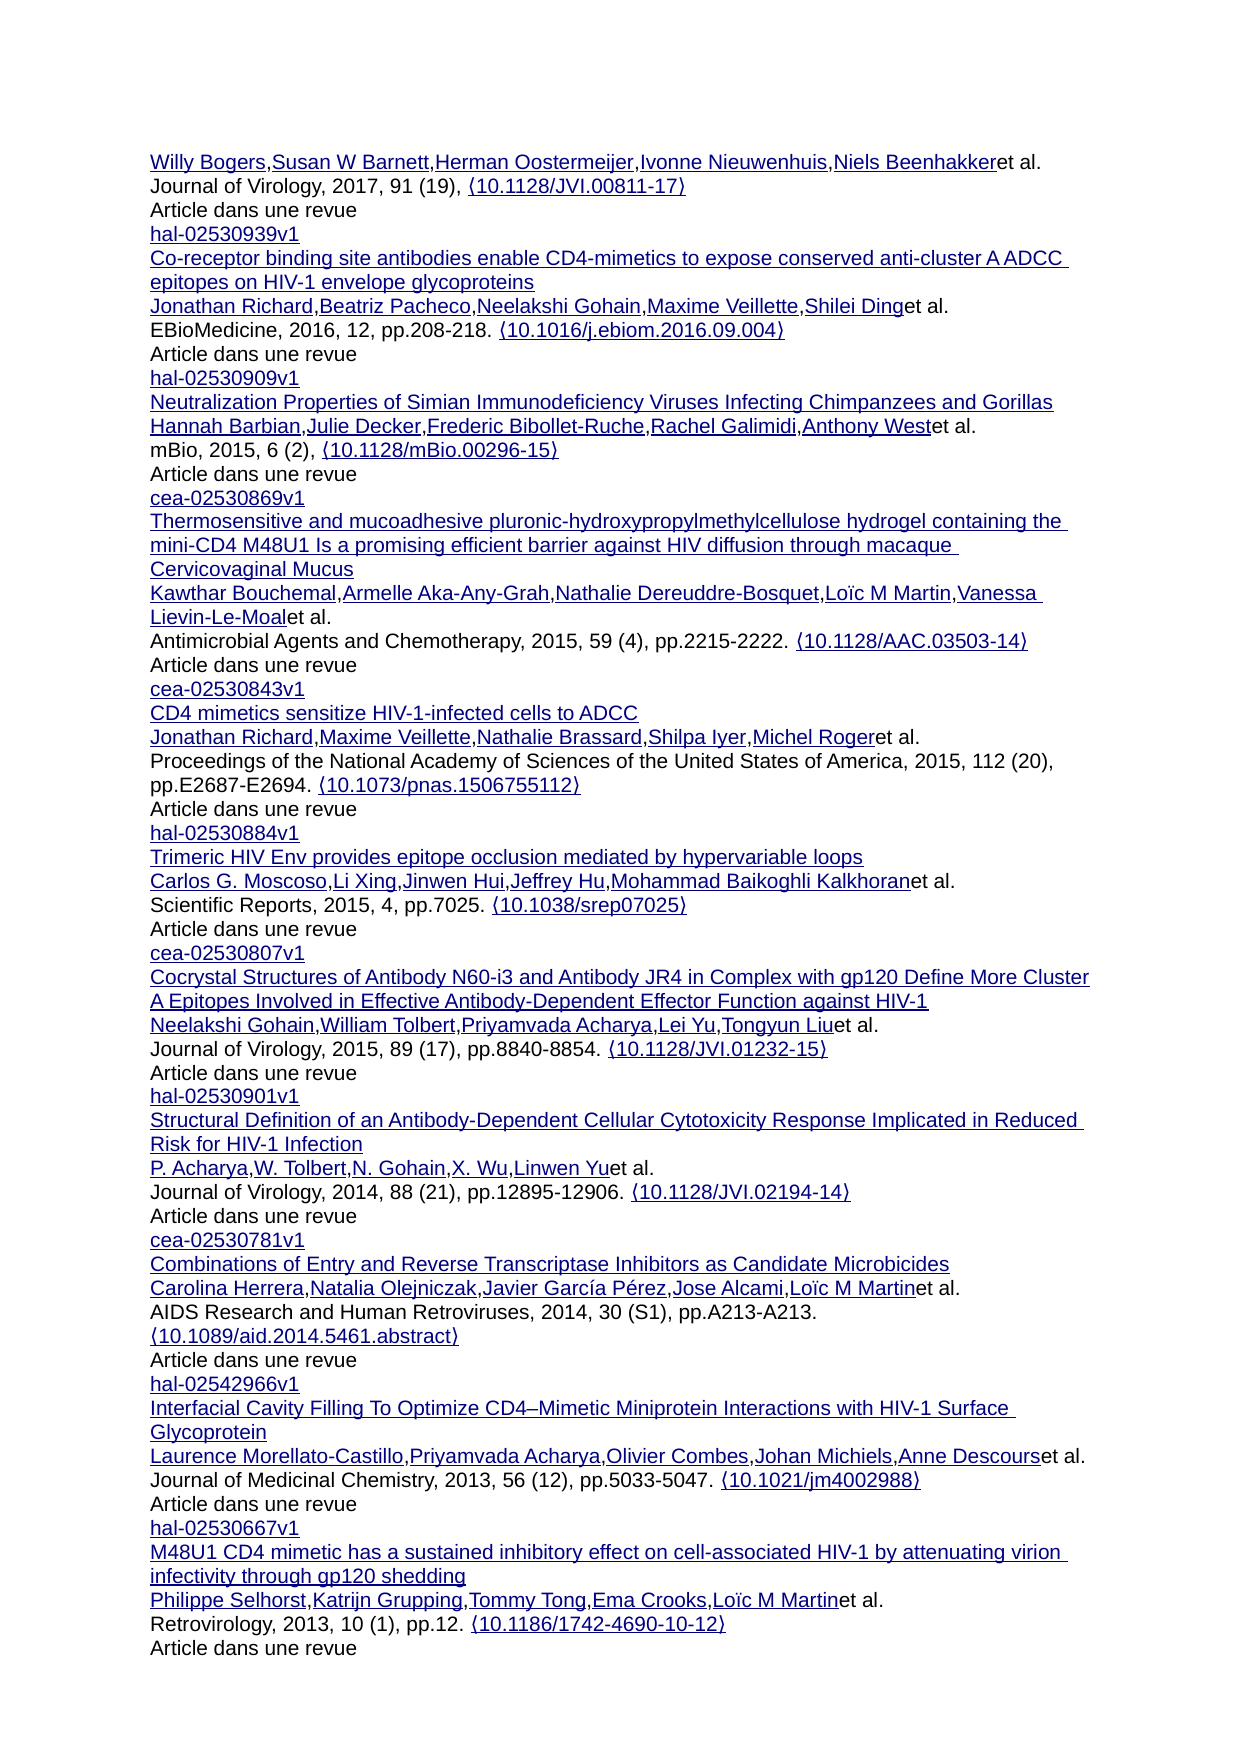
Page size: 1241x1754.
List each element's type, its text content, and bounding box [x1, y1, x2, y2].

table_cell Cocrystal Structures of Antibody N60-i3 and Antibody JR4 in Complex with gp120 Define More Cluster [150, 965, 1090, 986]
table_cell Co-receptor binding site antibodies enable CD4-mimetics to expose conserved anti-cluster A ADCC epitopes on HIV-1 envelope glycoproteins Jonathan Richard,Beatriz Pacheco,Neelakshi Gohain,Maxime Veillette,Shilei Dinget al. EBioMedicine, 2016, 12, pp.208-218. ⟨10.1016/j.ebiom.2016.09.004⟩ Article dans une revue hal-02530909v1 [150, 246, 1090, 389]
table_cell Interfacial Cavity Filling To Optimize CD4–Mimetic Miniprotein Interactions with HIV-1 Surface Glycoprotein Laurence Morellato-Castillo,Priyamvada Acharya,Olivier Combes,Johan Michiels,Anne Descourset al. Journal of Medicinal Chemistry, 2013, 56 (12), pp.5033-5047. ⟨10.1021/jm4002988⟩ Article dans une revue hal-02530667v1 [150, 1396, 1090, 1539]
table_cell Combinations of Entry and Reverse Transcriptase Inhibitors as Candidate Microbicides Carolina Herrera,Natalia Olejniczak,Javier García Pérez,Jose Alcami,Loïc M Martinet al. AIDS Research and Human Retroviruses, 2014, 30 (S1), pp.A213-A213. ⟨10.1089/aid.2014.5461.abstract⟩ Article dans une revue hal-02542966v1 [150, 1252, 1090, 1396]
table_cell Willy Bogers,Susan W Barnett,Herman Oostermeijer,Ivonne Nieuwenhuis,Niels Beenhakkeret al. Journal of Virology, 2017, 91 (19), ⟨10.1128/JVI.00811-17⟩ Article dans une revue hal-02530939v1 [150, 150, 1090, 246]
table_cell Trimeric HIV Env provides epitope occlusion mediated by hypervariable loops Carlos G. Moscoso,Li Xing,Jinwen Hui,Jeffrey Hu,Mohammad Baikoghli Kalkhoranet al. Scientific Reports, 2015, 4, pp.7025. ⟨10.1038/srep07025⟩ Article dans une revue cea-02530807v1 [150, 845, 1090, 964]
table_cell Structural Definition of an Antibody-Dependent Cellular Cytotoxicity Response Implicated in Reduced Risk for HIV-1 Infection P. Acharya,W. Tolbert,N. Gohain,X. Wu,Linwen Yuet al. Journal of Virology, 2014, 88 (21), pp.12895-12906. ⟨10.1128/JVI.02194-14⟩ Article dans une revue cea-02530781v1 [150, 1108, 1090, 1252]
table_cell Neutralization Properties of Simian Immunodeficiency Viruses Infecting Chimpanzees and Gorillas Hannah Barbian,Julie Decker,Frederic Bibollet-Ruche,Rachel Galimidi,Anthony Westet al. mBio, 2015, 6 (2), ⟨10.1128/mBio.00296-15⟩ Article dans une revue cea-02530869v1 [150, 390, 1090, 509]
table_cell M48U1 CD4 mimetic has a sustained inhibitory effect on cell-associated HIV-1 by attenuating virion infectivity through gp120 shedding Philippe Selhorst,Katrijn Grupping,Tommy Tong,Ema Crooks,Loïc M Martinet al. Retrovirology, 2013, 10 (1), pp.12. ⟨10.1186/1742-4690-10-12⟩ Article dans une revue [150, 1540, 1090, 1659]
table_cell A Epitopes Involved in Effective Antibody-Dependent Effector Function against HIV-1 Neelakshi Gohain,William Tolbert,Priyamvada Acharya,Lei Yu,Tongyun Liuet al. Journal of Virology, 2015, 89 (17), pp.8840-8854. ⟨10.1128/JVI.01232-15⟩ Article dans une revue hal-02530901v1 [150, 987, 1090, 1108]
table_cell CD4 mimetics sensitize HIV-1-infected cells to ADCC Jonathan Richard,Maxime Veillette,Nathalie Brassard,Shilpa Iyer,Michel Rogeret al. Proceedings of the National Academy of Sciences of the United States of America, 2015, 112 (20), pp.E2687-E2694. ⟨10.1073/pnas.1506755112⟩ Article dans une revue hal-02530884v1 [150, 701, 1090, 845]
table_cell Thermosensitive and mucoadhesive pluronic-hydroxypropylmethylcellulose hydrogel containing the mini-CD4 M48U1 Is a promising efficient barrier against HIV diffusion through macaque Cervicovaginal Mucus Kawthar Bouchemal,Armelle Aka-Any-Grah,Nathalie Dereuddre-Bosquet,Loïc M Martin,Vanessa Lievin-Le-Moalet al. Antimicrobial Agents and Chemotherapy, 2015, 59 (4), pp.2215-2222. ⟨10.1128/AAC.03503-14⟩ Article dans une revue cea-02530843v1 [150, 509, 1090, 701]
